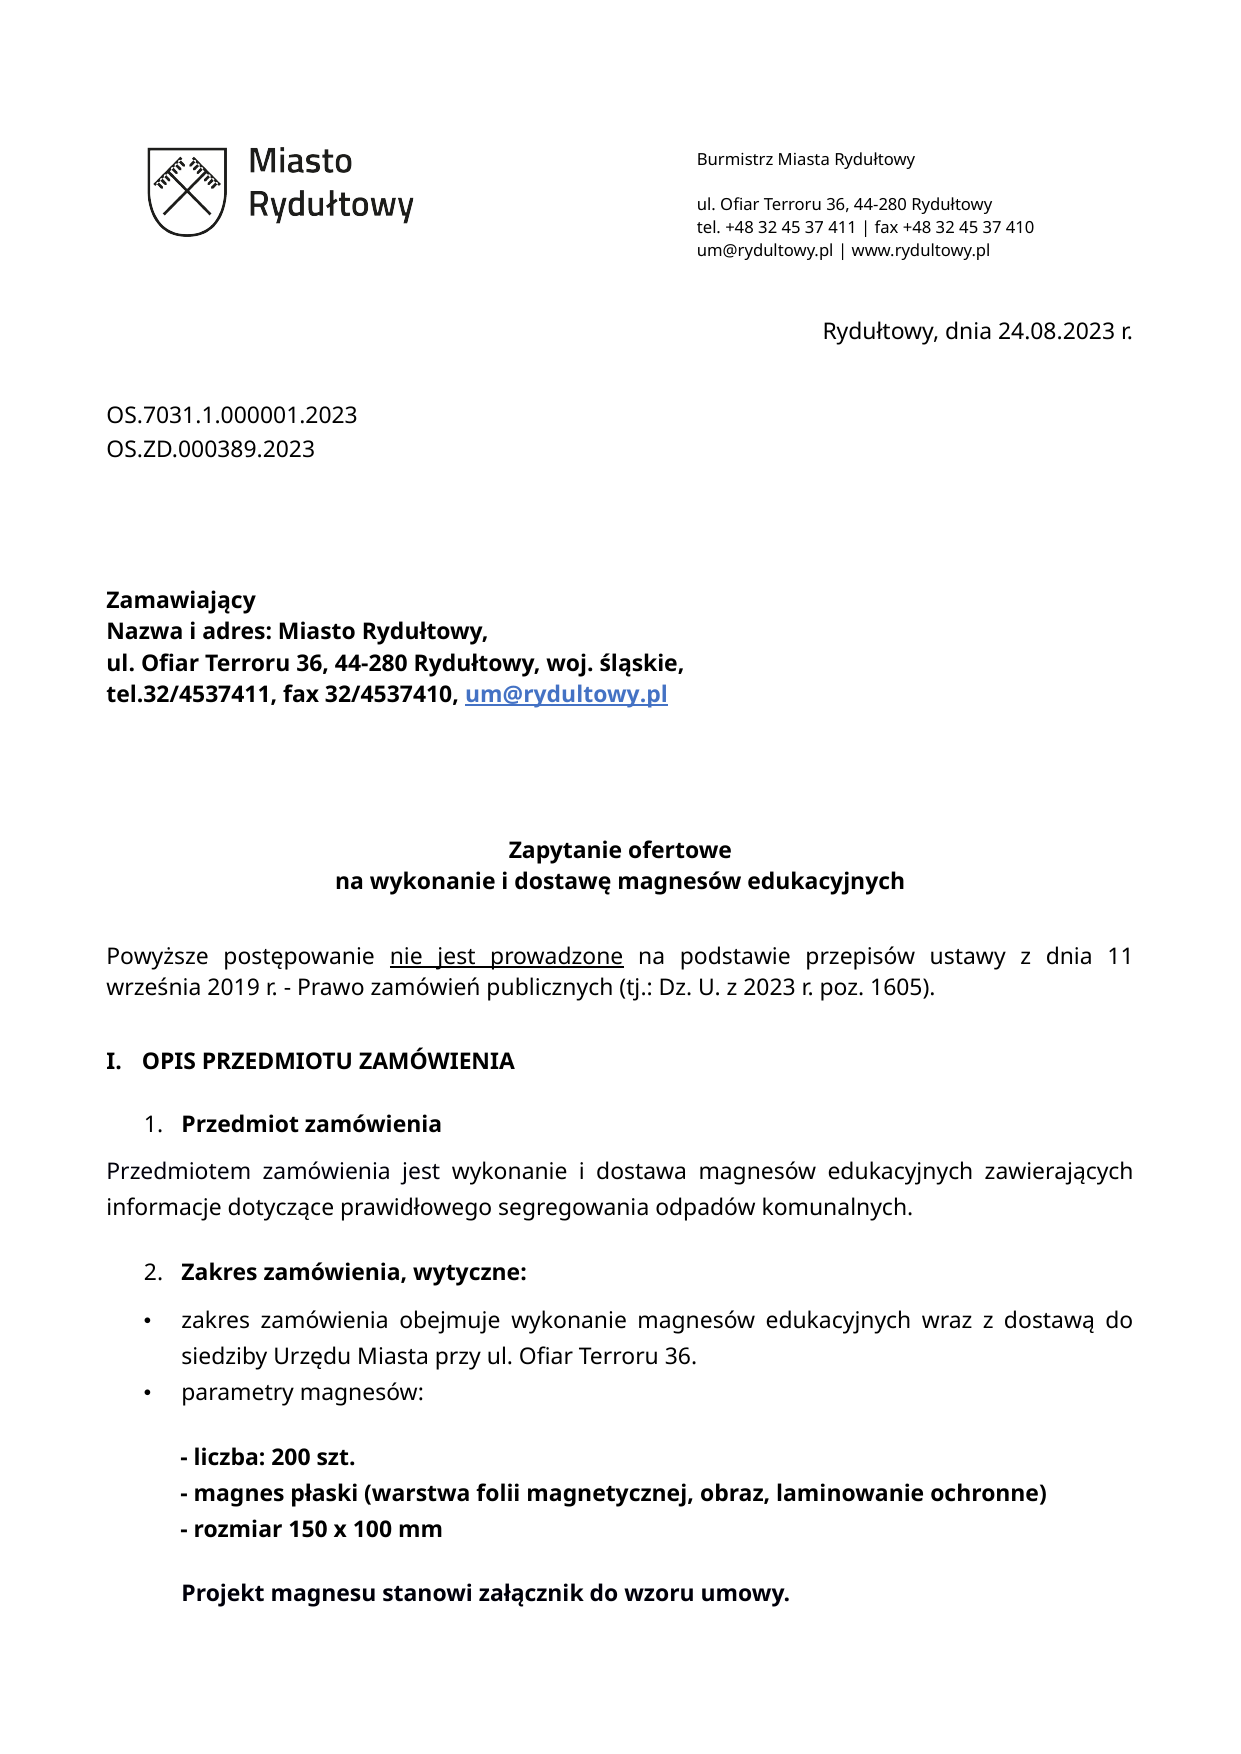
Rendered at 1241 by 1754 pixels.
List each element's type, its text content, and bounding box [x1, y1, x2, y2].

text ul. Ofiar Terroru 36, 44-280 Rydułtowy, woj. śląskie, [106, 647, 1134, 678]
text OS.7031.1.000001.2023 [106, 399, 1134, 430]
table_header [106, 315, 620, 361]
text tel.32/4537411, fax 32/4537410, um@rydultowy.pl [106, 678, 1134, 709]
text Powyższe postępowanie nie jest prowadzone na podstawie przepisów ustawy z dnia 11 września 2019 r. - Prawo zamówień publicznych (tj.: Dz. U. z 2023 r. poz. 1605). [106, 939, 1134, 1002]
list zakres zamówienia obejmuje wykonanie magnesów edukacyjnych wraz z dostawą do siedziby Urzędu Miasta przy ul. Ofiar Terroru 36. [144, 1304, 1134, 1371]
list Projekt magnesu stanowi załącznik do wzoru umowy. [144, 1577, 1134, 1609]
table_header Rydułtowy, dnia 24.08.2023 r. [620, 315, 1134, 361]
text Zapytanie ofertowe [106, 834, 1134, 865]
text Przedmiotem zamówienia jest wykonanie i dostawa magnesów edukacyjnych zawierających informacje dotyczące prawidłowego segregowania odpadów komunalnych. [106, 1155, 1134, 1222]
list Przedmiot zamówienia [144, 1108, 1134, 1139]
list parametry magnesów: [144, 1376, 1134, 1407]
text na wykonanie i dostawę magnesów edukacyjnych [106, 865, 1134, 897]
text OS.ZD.000389.2023 [106, 433, 1134, 464]
list OPIS PRZEDMIOTU ZAMÓWIENIA [106, 1045, 1134, 1076]
text Zamawiający [106, 584, 1134, 615]
text - rozmiar 150 x 100 mm [180, 1512, 1134, 1544]
list Zakres zamówienia, wytyczne: [144, 1256, 1134, 1287]
picture [147, 147, 414, 237]
text - liczba: 200 szt. [180, 1441, 1134, 1472]
text Nazwa i adres: Miasto Rydułtowy, [106, 615, 1134, 647]
text - magnes płaski (warstwa folii magnetycznej, obraz, laminowanie ochronne) [180, 1477, 1134, 1508]
